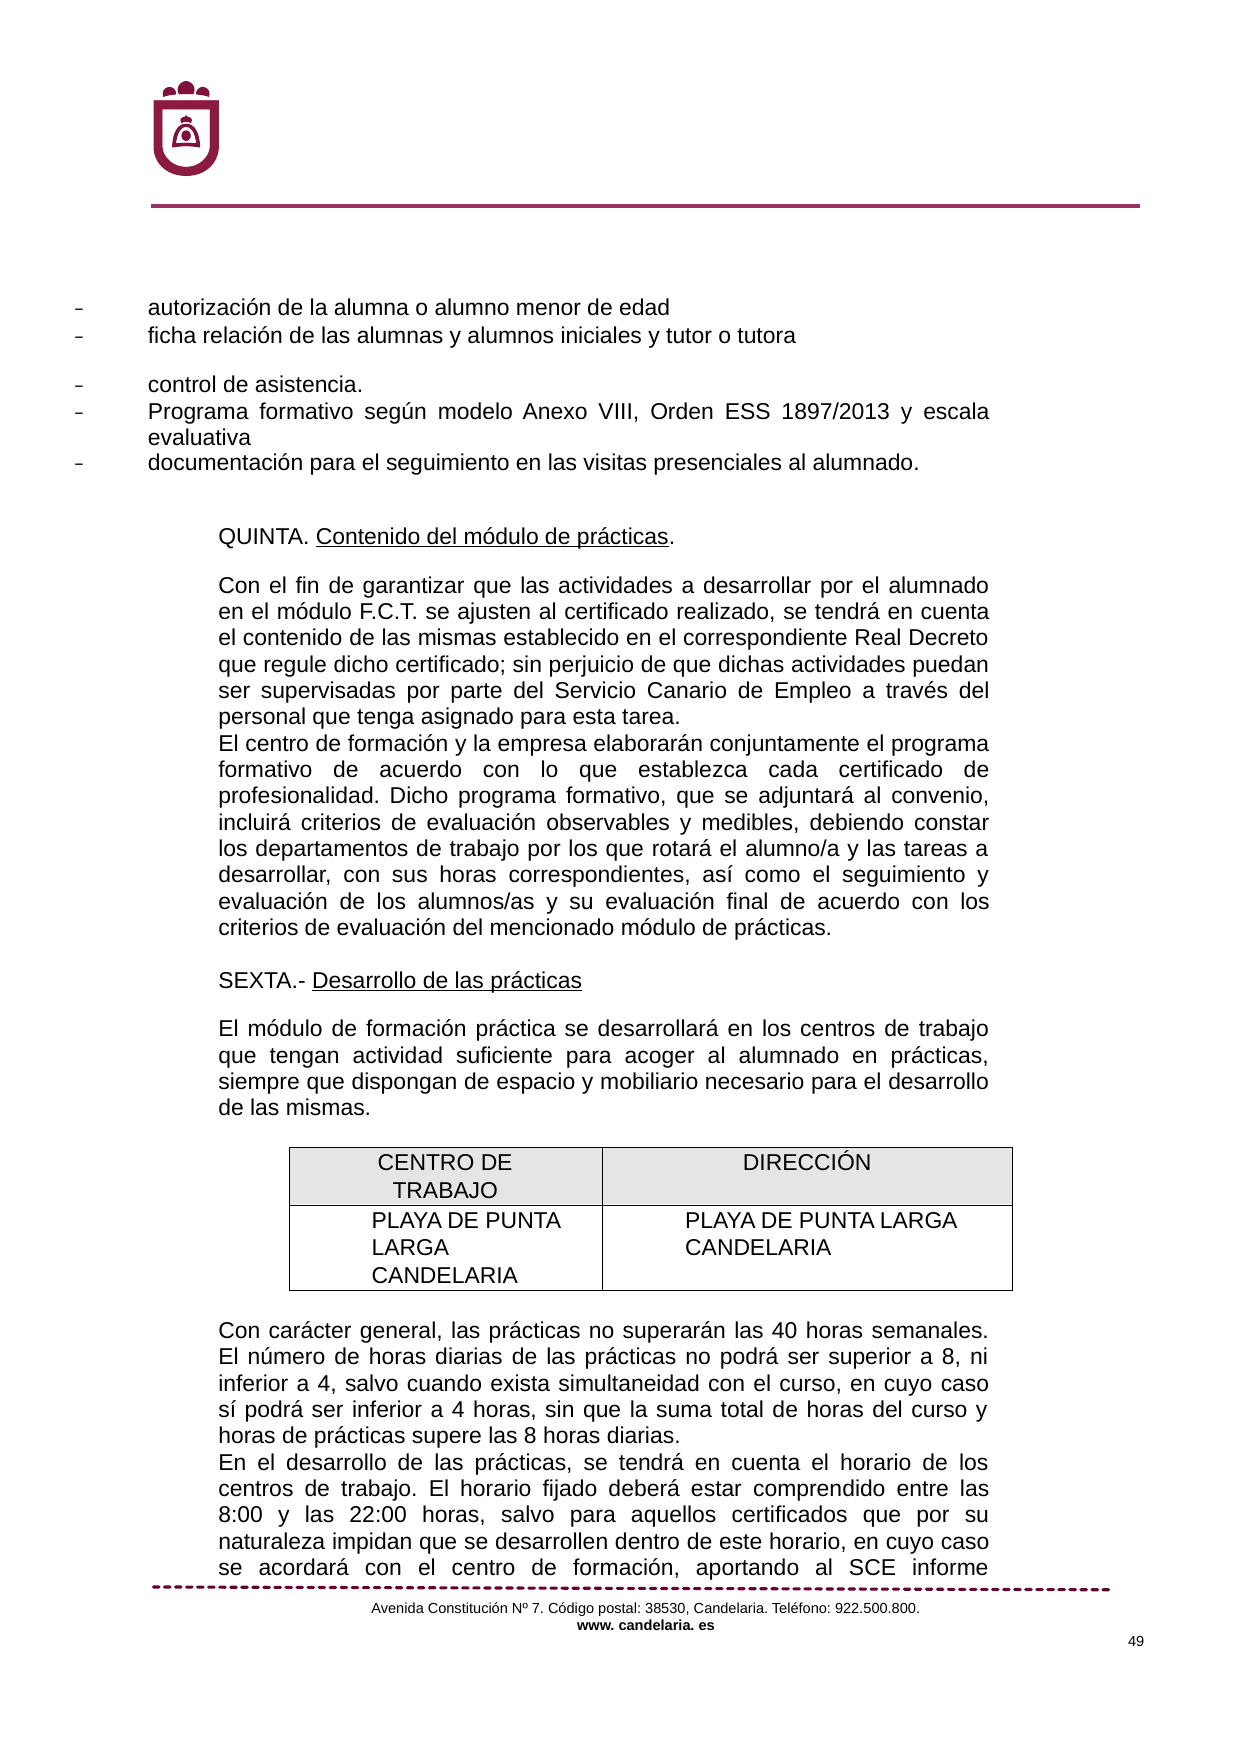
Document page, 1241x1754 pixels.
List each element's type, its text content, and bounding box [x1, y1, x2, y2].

list autorización de la alumna o alumno menor de edad [74, 295, 989, 321]
text El módulo de formación práctica se desarrollará en los centros de trabajo que tengan actividad suficiente para acoger al alumnado en prácticas, siempre que dispongan de espacio y mobiliario necesario para el desarrollo de las mismas. [218, 1015, 989, 1121]
table_cell PLAYA DE PUNTA LARGA CANDELARIA [290, 1206, 602, 1289]
text SEXTA.- Desarrollo de las prácticas [218, 967, 1063, 993]
text Con el fin de garantizar que las actividades a desarrollar por el alumnado en el módulo F.C.T. se ajusten al certificado realizado, se tendrá en cuenta el contenido de las mismas establecido en el correspondiente Real Decreto que regule dicho certificado; sin perjuicio de que dichas actividades puedan ser supervisadas por parte del Servicio Canario de Empleo a través del personal que tenga asignado para esta tarea. [218, 572, 989, 730]
text Con carácter general, las prácticas no superarán las 40 horas semanales. El número de horas diarias de las prácticas no podrá ser superior a 8, ni inferior a 4, salvo cuando exista simultaneidad con el curso, en cuyo caso sí podrá ser inferior a 4 horas, sin que la suma total de horas del curso y horas de prácticas supere las 8 horas diarias. [218, 1317, 989, 1449]
list documentación para el seguimiento en las visitas presenciales al alumnado. [74, 450, 989, 476]
table_header CENTRO DE TRABAJO [290, 1148, 602, 1204]
table_cell PLAYA DE PUNTA LARGA CANDELARIA [603, 1206, 1012, 1289]
text QUINTA. Contenido del módulo de prácticas. [218, 523, 1063, 549]
text En el desarrollo de las prácticas, se tendrá en cuenta el horario de los centros de trabajo. El horario fijado deberá estar comprendido entre las 8:00 y las 22:00 horas, salvo para aquellos certificados que por su naturaleza impidan que se desarrollen dentro de este horario, en cuyo caso se acordará con el centro de formación, aportando al SCE informe [218, 1449, 989, 1581]
list ficha relación de las alumnas y alumnos iniciales y tutor o tutora [74, 323, 989, 348]
text El centro de formación y la empresa elaborarán conjuntamente el programa formativo de acuerdo con lo que establezca cada certificado de profesionalidad. Dicho programa formativo, que se adjuntará al convenio, incluirá criterios de evaluación observables y medibles, debiendo constar los departamentos de trabajo por los que rotará el alumno/a y las tareas a desarrollar, con sus horas correspondientes, así como el seguimiento y evaluación de los alumnos/as y su evaluación final de acuerdo con los criterios de evaluación del mencionado módulo de prácticas. [218, 730, 990, 941]
list control de asistencia. [74, 372, 989, 397]
table_header DIRECCIÓN [603, 1148, 1012, 1204]
list Programa formativo según modelo Anexo VIII, Orden ESS 1897/2013 y escala evaluativa [74, 399, 989, 450]
